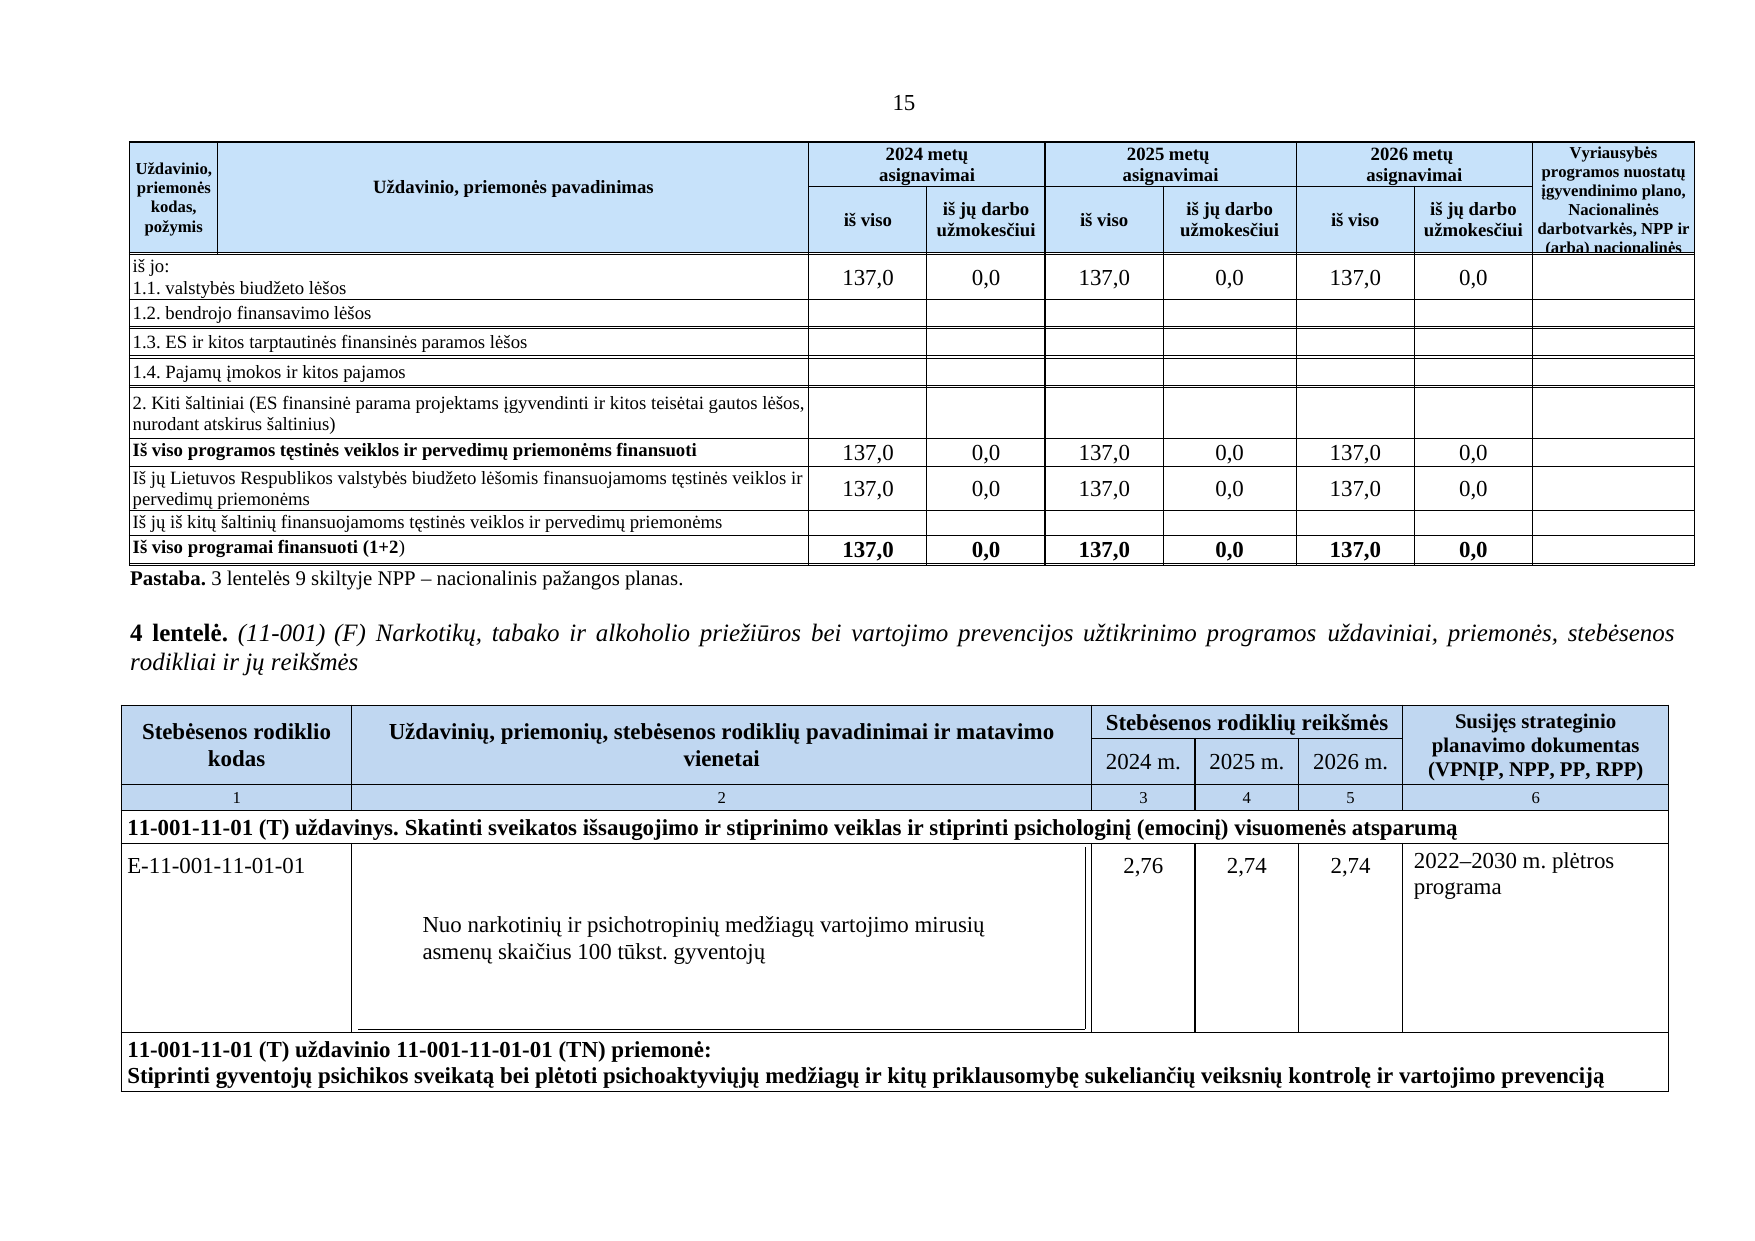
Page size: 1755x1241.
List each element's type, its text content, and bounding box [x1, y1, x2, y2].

table_cell 1.3. ES ir kitos tarptautinės finansinės paramos lėšos [130, 329, 808, 355]
table_cell iš jo: 1.1. valstybės biudžeto lėšos [130, 255, 808, 298]
table_header 2026 metų asignavimai [1297, 143, 1532, 186]
table_cell 3 [1092, 785, 1194, 810]
table_header Uždavinio, priemonės pavadinimas [218, 143, 808, 252]
table_cell [1533, 536, 1694, 562]
table_cell [1533, 439, 1694, 466]
table_header Uždavinių, priemonių, stebėsenos rodiklių pavadinimai ir matavimo vienetai [352, 706, 1091, 784]
table_cell 0,0 [1415, 255, 1532, 298]
table_cell [1533, 300, 1694, 326]
table_cell 137,0 [809, 536, 926, 562]
table_header Stebėsenos rodiklių reikšmės [1092, 706, 1402, 738]
table_cell [1164, 511, 1296, 535]
table_cell [1415, 329, 1532, 355]
table_cell 11-001-11-01 (T) uždavinys. Skatinti sveikatos išsaugojimo ir stiprinimo veiklas ir stiprinti psichologinį (emocinį) visuomenės atsparumą [122, 811, 1668, 843]
table_cell iš viso [809, 187, 926, 252]
table_cell 0,0 [927, 255, 1044, 298]
table_cell [809, 359, 926, 385]
table_cell [1297, 329, 1414, 355]
table_cell [1046, 359, 1163, 385]
table_header 2025 metų asignavimai [1046, 143, 1296, 186]
table_cell iš jų darbo užmokesčiui [1415, 187, 1532, 252]
table_cell [809, 388, 926, 438]
table_cell [927, 388, 1044, 438]
table_cell Iš viso programos tęstinės veiklos ir pervedimų priemonėms finansuoti [130, 439, 808, 466]
table_cell [927, 359, 1044, 385]
table_cell 2,74 [1196, 844, 1298, 1032]
table_cell 2024 m. [1092, 739, 1194, 784]
text Pastaba. 3 lentelės 9 skiltyje NPP – nacionalinis pažangos planas. [130, 566, 1677, 589]
table_cell 0,0 [1415, 467, 1532, 510]
table_cell 0,0 [927, 439, 1044, 466]
table_cell Iš viso programai finansuoti (1+2) [130, 536, 808, 562]
table_cell 137,0 [1297, 255, 1414, 298]
table_cell 2026 m. [1299, 739, 1402, 784]
table_cell 1.2. bendrojo finansavimo lėšos [130, 300, 808, 326]
table_cell [1533, 467, 1694, 510]
text 4 lentelė. (11-001) (F) Narkotikų, tabako ir alkoholio priežiūros bei vartojimo prevencijos užtikrinimo programos uždaviniai, priemonės, stebėsenos rodikliai ir jų reikšmės [130, 618, 1677, 676]
table_cell 137,0 [1046, 439, 1163, 466]
table_cell 137,0 [1297, 536, 1414, 562]
table_cell [1046, 511, 1163, 535]
table_cell 0,0 [1164, 439, 1296, 466]
table_cell [1533, 359, 1694, 385]
table_cell [1297, 511, 1414, 535]
table_cell 0,0 [1415, 439, 1532, 466]
table_cell [1164, 329, 1296, 355]
table_cell 11-001-11-01 (T) uždavinio 11-001-11-01-01 (TN) priemonė: Stiprinti gyventojų psichikos sveikatą bei plėtoti psichoaktyviųjų medžiagų ir kitų priklausomybę sukeliančių veiksnių kontrolę ir vartojimo prevenciją [122, 1033, 1668, 1091]
table_cell [1164, 388, 1296, 438]
table_cell [1297, 300, 1414, 326]
table_cell [1046, 329, 1163, 355]
table_cell 2. Kiti šaltiniai (ES finansinė parama projektams įgyvendinti ir kitos teisėtai gautos lėšos, nurodant atskirus šaltinius) [130, 388, 808, 438]
table_cell [1415, 359, 1532, 385]
table_cell 1 [122, 785, 351, 810]
table_cell 137,0 [809, 467, 926, 510]
table_header Vyriausybės programos nuostatų įgyvendinimo plano, Nacionalinės darbotvarkės, NPP ir (arba) nacionalinės plėtros programos akronimas ir elemento kodas [1533, 143, 1694, 252]
table_cell [1046, 300, 1163, 326]
table_cell 6 [1403, 785, 1668, 810]
table_cell 0,0 [1164, 255, 1296, 298]
table_cell 2,74 [1299, 844, 1402, 1032]
table_cell 0,0 [1164, 467, 1296, 510]
table_cell [1164, 300, 1296, 326]
table_cell Iš jų iš kitų šaltinių finansuojamoms tęstinės veiklos ir pervedimų priemonėms [130, 511, 808, 535]
table_cell [1533, 329, 1694, 355]
table_cell [1297, 388, 1414, 438]
table_cell 0,0 [1164, 536, 1296, 562]
table_cell [927, 300, 1044, 326]
table_cell [1415, 300, 1532, 326]
table_cell iš jų darbo užmokesčiui [1164, 187, 1296, 252]
table_cell Iš jų Lietuvos Respublikos valstybės biudžeto lėšomis finansuojamoms tęstinės veiklos ir pervedimų priemonėms [130, 467, 808, 510]
table_cell [1164, 359, 1296, 385]
table_cell iš viso [1297, 187, 1414, 252]
table_cell Nuo narkotinių ir psichotropinių medžiagų vartojimo mirusių asmenų skaičius 100 tūkst. gyventojų [352, 844, 1091, 1032]
table_header Susijęs strateginio planavimo dokumentas (VPNĮP, NPP, PP, RPP) [1403, 706, 1668, 784]
table_cell 137,0 [1297, 467, 1414, 510]
table_cell 137,0 [809, 439, 926, 466]
table_cell 0,0 [927, 467, 1044, 510]
table_cell [1533, 511, 1694, 535]
table_cell [1533, 388, 1694, 438]
table_header Uždavinio, priemonės kodas, požymis [130, 143, 217, 252]
table_cell 0,0 [927, 536, 1044, 562]
table_cell 5 [1299, 785, 1402, 810]
table_cell [1415, 388, 1532, 438]
table_cell 0,0 [1415, 536, 1532, 562]
table_cell 1.4. Pajamų įmokos ir kitos pajamos [130, 359, 808, 385]
table_cell 4 [1196, 785, 1298, 810]
table_cell iš jų darbo užmokesčiui [927, 187, 1044, 252]
table_header 2024 metų asignavimai [809, 143, 1044, 186]
table_cell 137,0 [809, 255, 926, 298]
table_cell [1297, 359, 1414, 385]
table_cell iš viso [1046, 187, 1163, 252]
table_cell 2022–2030 m. plėtros programa [1403, 844, 1668, 1032]
table_cell E-11-001-11-01-01 [122, 844, 351, 1032]
table_cell 137,0 [1046, 467, 1163, 510]
table_cell [927, 511, 1044, 535]
table_cell [809, 511, 926, 535]
table_cell [1415, 511, 1532, 535]
table_cell [1046, 388, 1163, 438]
table_cell 137,0 [1297, 439, 1414, 466]
table_header Stebėsenos rodiklio kodas [122, 706, 351, 784]
table_cell 2025 m. [1196, 739, 1298, 784]
table_cell [927, 329, 1044, 355]
table_cell 137,0 [1046, 255, 1163, 298]
table_cell [1533, 255, 1694, 298]
table_cell 2 [352, 785, 1091, 810]
table_cell [809, 300, 926, 326]
table_cell [809, 329, 926, 355]
table_cell 137,0 [1046, 536, 1163, 562]
table_cell 2,76 [1092, 844, 1194, 1032]
